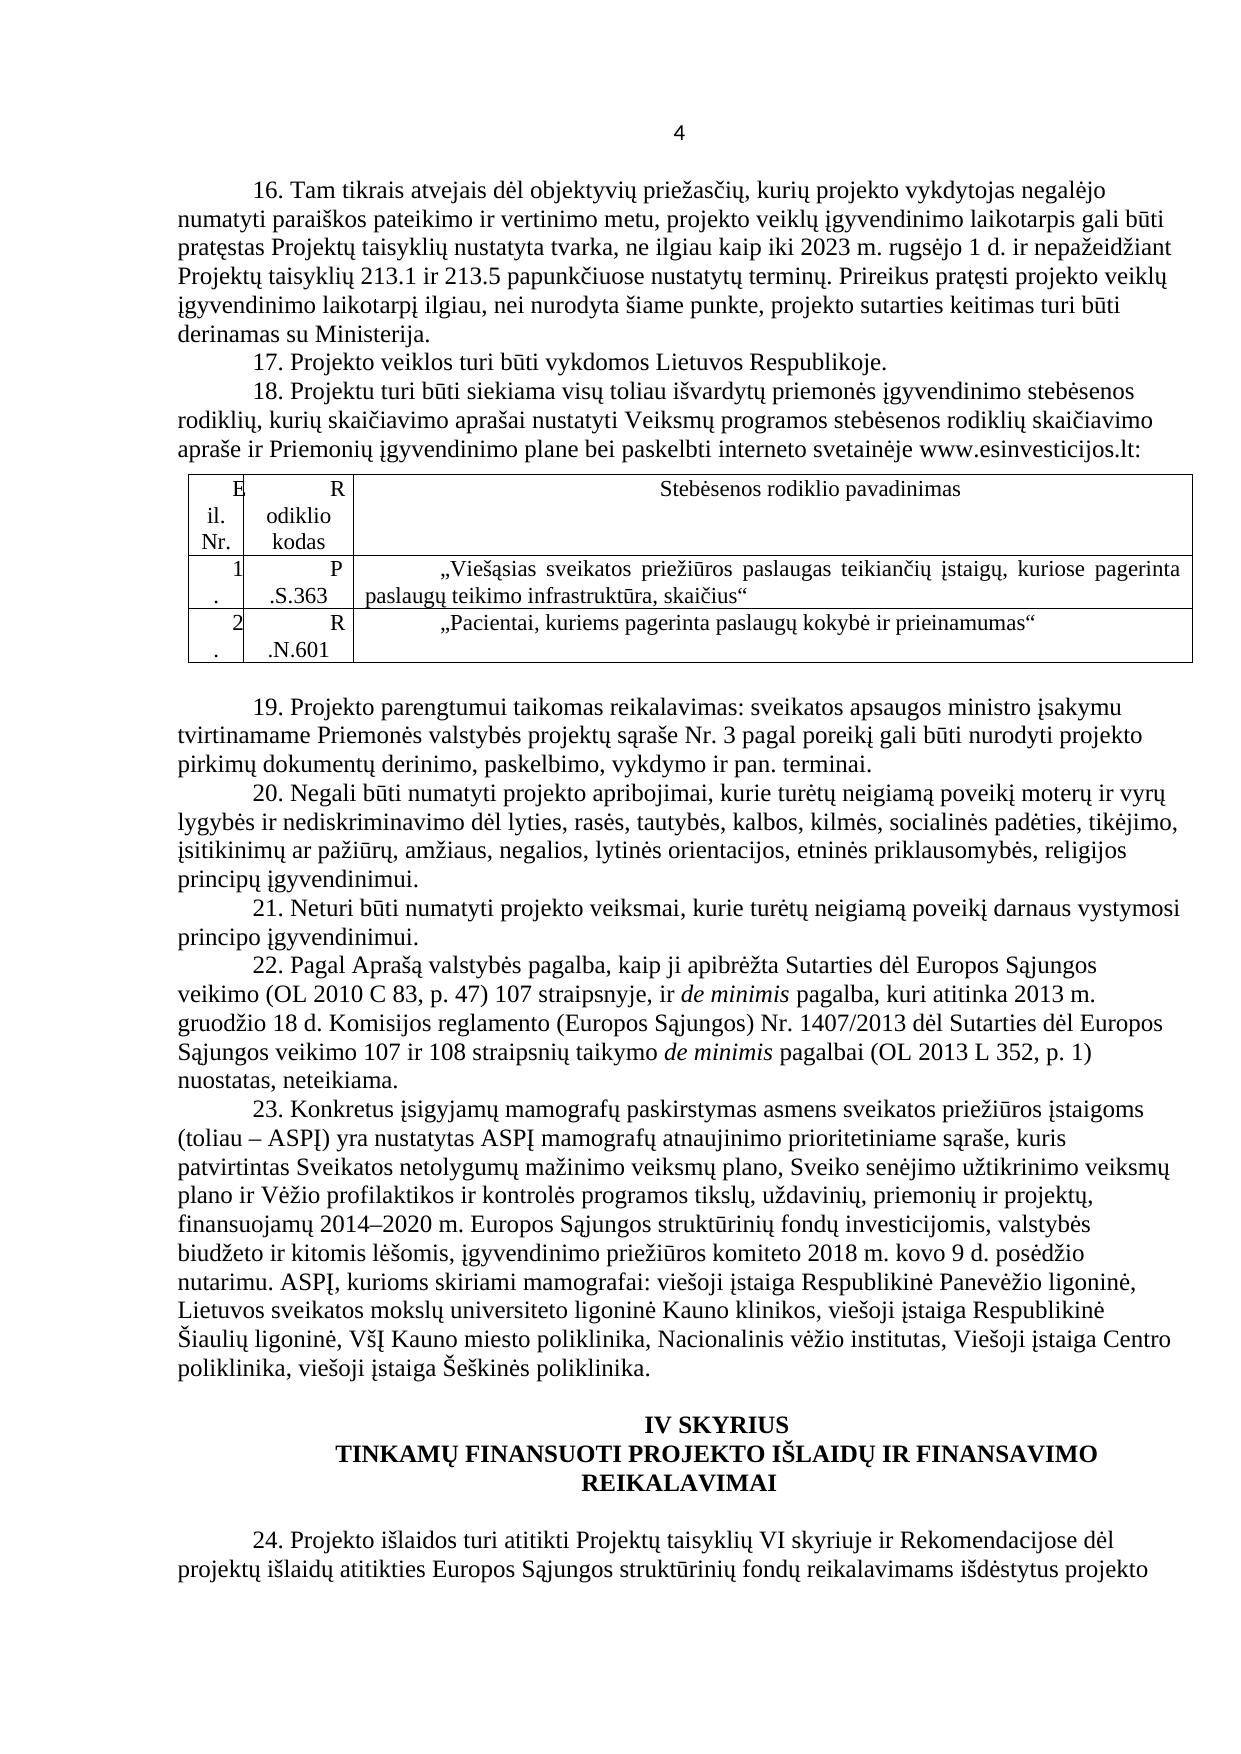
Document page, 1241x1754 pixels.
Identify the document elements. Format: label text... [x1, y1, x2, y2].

text TINKAMŲ FINANSUOTI PROJEKTO IŠLAIDŲ IR FINANSAVIMO REIKALAVIMAI [177, 1439, 1181, 1497]
text 22. Pagal Aprašą valstybės pagalba, kaip ji apibrėžta Sutarties dėl Europos Sąjungos veikimo (OL 2010 C 83, p. 47) 107 straipsnyje, ir de minimis pagalba, kuri atitinka 2013 m. gruodžio 18 d. Komisijos reglamento (Europos Sąjungos) Nr. 1407/2013 dėl Sutarties dėl Europos Sąjungos veikimo 107 ir 108 straipsnių taikymo de minimis pagalbai (OL 2013 L 352, p. 1) nuostatas, neteikiama. [177, 951, 1181, 1094]
text 23. Konkretus įsigyjamų mamografų paskirstymas asmens sveikatos priežiūros įstaigoms (toliau – ASPĮ) yra nustatytas ASPĮ mamografų atnaujinimo prioritetiniame sąraše, kuris patvirtintas Sveikatos netolygumų mažinimo veiksmų plano, Sveiko senėjimo užtikrinimo veiksmų plano ir Vėžio profilaktikos ir kontrolės programos tikslų, uždavinių, priemonių ir projektų, finansuojamų 2014–2020 m. Europos Sąjungos struktūrinių fondų investicijomis, valstybės biudžeto ir kitomis lėšomis, įgyvendinimo priežiūros komiteto 2018 m. kovo 9 d. posėdžio nutarimu. ASPĮ, kurioms skiriami mamografai: viešoji įstaiga Respublikinė Panevėžio ligoninė, Lietuvos sveikatos mokslų universiteto ligoninė Kauno klinikos, viešoji įstaiga Respublikinė Šiaulių ligoninė, VšĮ Kauno miesto poliklinika, Nacionalinis vėžio institutas, Viešoji įstaiga Centro poliklinika, viešoji įstaiga Šeškinės poliklinika. [177, 1094, 1181, 1382]
table_cell P.S.363 [244, 556, 353, 608]
table_cell R.N.601 [244, 609, 353, 662]
table_cell „Viešąsias sveikatos priežiūros paslaugas teikiančių įstaigų, kuriose pagerinta paslaugų teikimo infrastruktūra, skaičius“ [354, 556, 1192, 608]
text IV SKYRIUS [177, 1411, 1181, 1439]
text 18. Projektu turi būti siekiama visų toliau išvardytų priemonės įgyvendinimo stebėsenos rodiklių, kurių skaičiavimo aprašai nustatyti Veiksmų programos stebėsenos rodiklių skaičiavimo apraše ir Priemonių įgyvendinimo plane bei paskelbti interneto svetainėje www.esinvesticijos.lt: [177, 376, 1181, 462]
table_header Eil. Nr. [189, 475, 243, 554]
table_cell 2. [189, 609, 243, 662]
table_cell „Pacientai, kuriems pagerinta paslaugų kokybė ir prieinamumas“ [354, 609, 1192, 662]
text 24. Projekto išlaidos turi atitikti Projektų taisyklių VI skyriuje ir Rekomendacijose dėl projektų išlaidų atitikties Europos Sąjungos struktūrinių fondų reikalavimams išdėstytus projekto [177, 1526, 1181, 1583]
table_header Rodiklio kodas [244, 475, 353, 554]
text 21. Neturi būti numatyti projekto veiksmai, kurie turėtų neigiamą poveikį darnaus vystymosi principo įgyvendinimui. [177, 893, 1181, 951]
table_header Stebėsenos rodiklio pavadinimas [354, 475, 1192, 554]
table_cell 1. [189, 556, 243, 608]
text 16. Tam tikrais atvejais dėl objektyvių priežasčių, kurių projekto vykdytojas negalėjo numatyti paraiškos pateikimo ir vertinimo metu, projekto veiklų įgyvendinimo laikotarpis gali būti pratęstas Projektų taisyklių nustatyta tvarka, ne ilgiau kaip iki 2023 m. rugsėjo 1 d. ir nepažeidžiant Projektų taisyklių 213.1 ir 213.5 papunkčiuose nustatytų terminų. Prireikus pratęsti projekto veiklų įgyvendinimo laikotarpį ilgiau, nei nurodyta šiame punkte, projekto sutarties keitimas turi būti derinamas su Ministerija. [177, 175, 1181, 347]
text 17. Projekto veiklos turi būti vykdomos Lietuvos Respublikoje. [177, 347, 1181, 376]
text 19. Projekto parengtumui taikomas reikalavimas: sveikatos apsaugos ministro įsakymu tvirtinamame Priemonės valstybės projektų sąraše Nr. 3 pagal poreikį gali būti nurodyti projekto pirkimų dokumentų derinimo, paskelbimo, vykdymo ir pan. terminai. [177, 692, 1181, 778]
text 20. Negali būti numatyti projekto apribojimai, kurie turėtų neigiamą poveikį moterų ir vyrų lygybės ir nediskriminavimo dėl lyties, rasės, tautybės, kalbos, kilmės, socialinės padėties, tikėjimo, įsitikinimų ar pažiūrų, amžiaus, negalios, lytinės orientacijos, etninės priklausomybės, religijos principų įgyvendinimui. [177, 778, 1181, 893]
